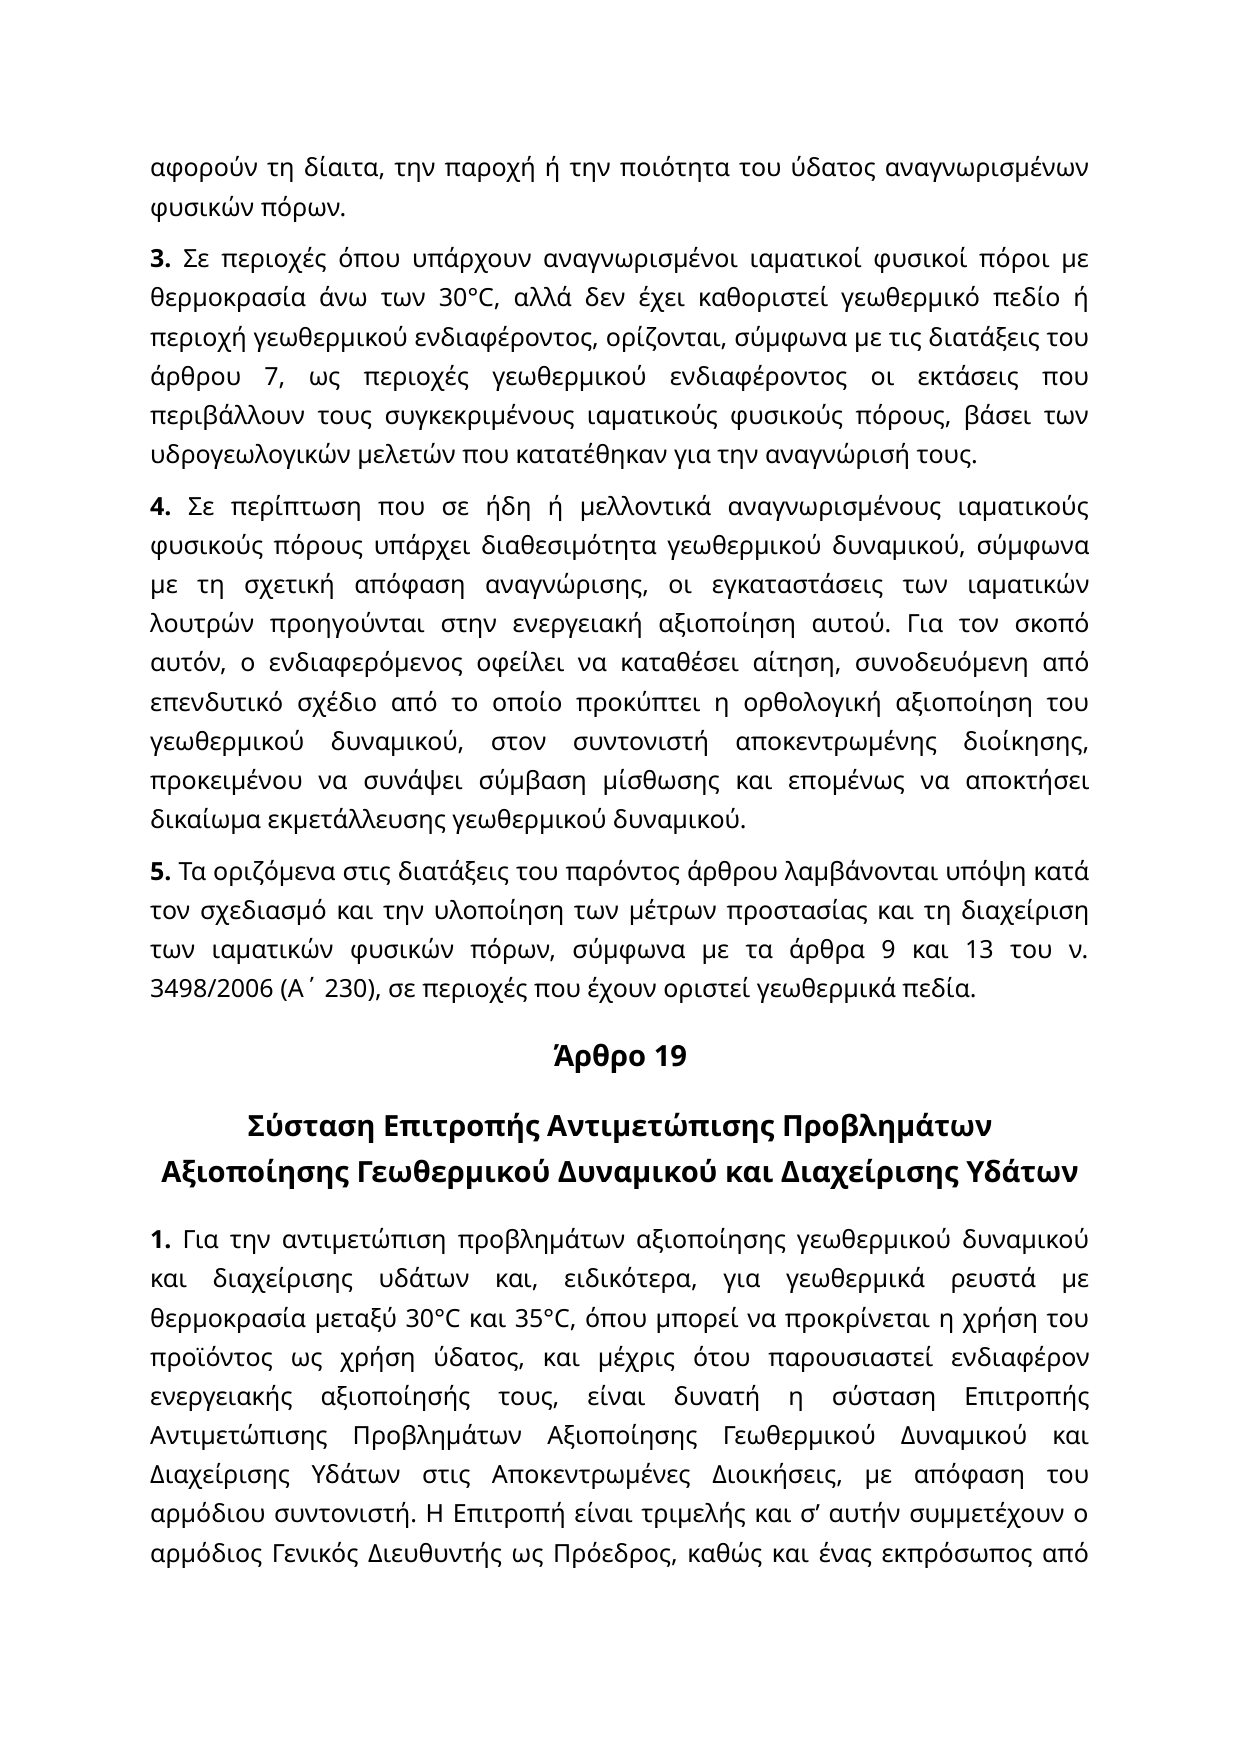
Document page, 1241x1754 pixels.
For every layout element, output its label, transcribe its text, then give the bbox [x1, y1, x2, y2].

subtitle Άρθρο 19 [150, 1035, 1090, 1075]
text 5. Τα οριζόμενα στις διατάξεις του παρόντος άρθρου λαμβάνονται υπόψη κατά τον σχεδιασμό και την υλοποίηση των μέτρων προστασίας και τη διαχείριση των ιαματικών φυσικών πόρων, σύμφωνα με τα άρθρα 9 και 13 του ν. 3498/2006 (A΄ 230), σε περιοχές που έχουν οριστεί γεωθερμικά πεδία. [150, 853, 1090, 1005]
text αφορούν τη δίαιτα, την παροχή ή την ποιότητα του ύδατος αναγνωρισμένων φυσικών πόρων. [150, 150, 1090, 223]
text 4. Σε περίπτωση που σε ήδη ή μελλοντικά αναγνωρισμένους ιαματικούς φυσικούς πόρους υπάρχει διαθεσιμότητα γεωθερμικού δυναμικού, σύμφωνα με τη σχετική απόφαση αναγνώρισης, οι εγκαταστάσεις των ιαματικών λουτρών προηγούνται στην ενεργειακή αξιοποίηση αυτού. Για τον σκοπό αυτόν, ο ενδιαφερόμενος οφείλει να καταθέσει αίτηση, συνοδευόμενη από επενδυτικό σχέδιο από το οποίο προκύπτει η ορθολογική αξιοποίηση του γεωθερμικού δυναμικού, στον συντονιστή αποκεντρωμένης διοίκησης, προκειμένου να συνάψει σύμβαση μίσθωσης και επομένως να αποκτήσει δικαίωμα εκμετάλλευσης γεωθερμικού δυναμικού. [150, 488, 1090, 836]
subtitle Σύσταση Επιτροπής Αντιμετώπισης Προβλημάτων Αξιοποίησης Γεωθερμικού Δυναμικού και Διαχείρισης Υδάτων [150, 1106, 1090, 1191]
text 3. Σε περιοχές όπου υπάρχουν αναγνωρισμένοι ιαματικοί φυσικοί πόροι με θερμοκρασία άνω των 30°C, αλλά δεν έχει καθοριστεί γεωθερμικό πεδίο ή περιοχή γεωθερμικού ενδιαφέροντος, ορίζονται, σύμφωνα με τις διατάξεις του άρθρου 7, ως περιοχές γεωθερμικού ενδιαφέροντος οι εκτάσεις που περιβάλλουν τους συγκεκριμένους ιαματικούς φυσικούς πόρους, βάσει των υδρογεωλογικών μελετών που κατατέθηκαν για την αναγνώρισή τους. [150, 241, 1090, 471]
text 1. Για την αντιμετώπιση προβλημάτων αξιοποίησης γεωθερμικού δυναμικού και διαχείρισης υδάτων και, ειδικότερα, για γεωθερμικά ρευστά με θερμοκρασία μεταξύ 30°C και 35°C, όπου μπορεί να προκρίνεται η χρήση του προϊόντος ως χρήση ύδατος, και μέχρις ότου παρουσιαστεί ενδιαφέρον ενεργειακής αξιοποίησής τους, είναι δυνατή η σύσταση Επιτροπής Αντιμετώπισης Προβλημάτων Αξιοποίησης Γεωθερμικού Δυναμικού και Διαχείρισης Υδάτων στις Αποκεντρωμένες Διοικήσεις, με απόφαση του αρμόδιου συντονιστή. Η Επιτροπή είναι τριμελής και σ’ αυτήν συμμετέχουν ο αρμόδιος Γενικός Διευθυντής ως Πρόεδρος, καθώς και ένας εκπρόσωπος από [150, 1222, 1090, 1569]
